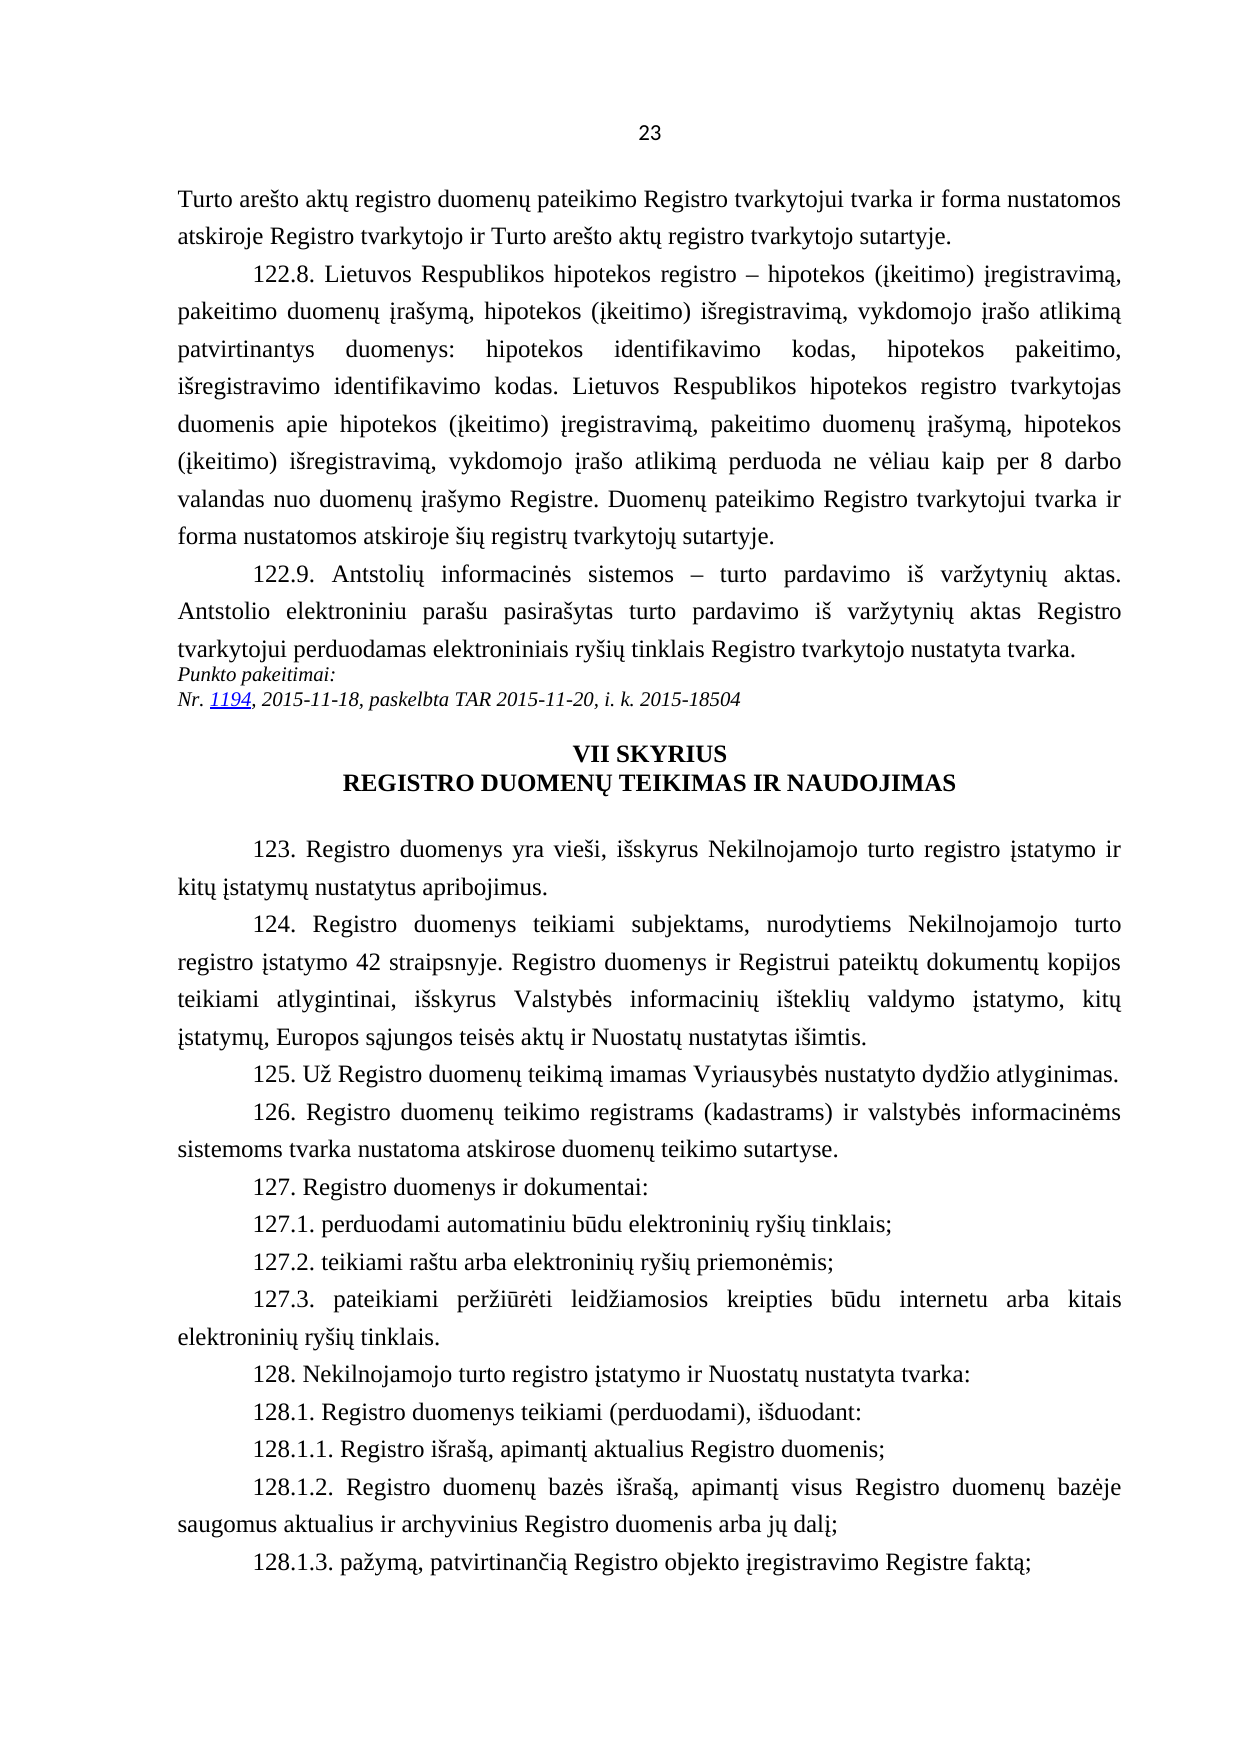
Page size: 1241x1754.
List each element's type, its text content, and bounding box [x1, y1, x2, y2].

text 125. Už Registro duomenų teikimą imamas Vyriausybės nustatyto dydžio atlyginimas. [177, 1051, 1122, 1088]
text Punkto pakeitimai: [177, 662, 1122, 686]
text 122.8. Lietuvos Respublikos hipotekos registro – hipotekos (įkeitimo) įregistravimą, pakeitimo duomenų įrašymą, hipotekos (įkeitimo) išregistravimą, vykdomojo įrašo atlikimą patvirtinantys duomenys: hipotekos identifikavimo kodas, hipotekos pakeitimo, išregistravimo identifikavimo kodas. Lietuvos Respublikos hipotekos registro tvarkytojas duomenis apie hipotekos (įkeitimo) įregistravimą, pakeitimo duomenų įrašymą, hipotekos (įkeitimo) išregistravimą, vykdomojo įrašo atlikimą perduoda ne vėliau kaip per 8 darbo valandas nuo duomenų įrašymo Registre. Duomenų pateikimo Registro tvarkytojui tvarka ir forma nustatomos atskiroje šių registrų tvarkytojų sutartyje. [177, 250, 1122, 550]
text 127. Registro duomenys ir dokumentai: [177, 1163, 1122, 1201]
text 126. Registro duomenų teikimo registrams (kadastrams) ir valstybės informacinėms sistemoms tvarka nustatoma atskirose duomenų teikimo sutartyse. [177, 1088, 1122, 1163]
subtitle VIi skyrius [177, 739, 1122, 768]
text 128.1. Registro duomenys teikiami (perduodami), išduodant: [177, 1388, 1122, 1426]
text 127.1. perduodami automatiniu būdu elektroninių ryšių tinklais; [177, 1201, 1122, 1238]
text 128.1.2. Registro duomenų bazės išrašą, apimantį visus Registro duomenų bazėje saugomus aktualius ir archyvinius Registro duomenis arba jų dalį; [177, 1463, 1122, 1538]
text 124. Registro duomenys teikiami subjektams, nurodytiems Nekilnojamojo turto registro įstatymo 42 straipsnyje. Registro duomenys ir Registrui pateiktų dokumentų kopijos teikiami atlygintinai, išskyrus Valstybės informacinių išteklių valdymo įstatymo, kitų įstatymų, Europos sąjungos teisės aktų ir Nuostatų nustatytas išimtis. [177, 901, 1122, 1051]
text 128.1.3. pažymą, patvirtinančią Registro objekto įregistravimo Registre faktą; [177, 1538, 1122, 1576]
text Turto arešto aktų registro duomenų pateikimo Registro tvarkytojui tvarka ir forma nustatomos atskiroje Registro tvarkytojo ir Turto arešto aktų registro tvarkytojo sutartyje. [177, 175, 1122, 250]
text 122.9. Antstolių informacinės sistemos – turto pardavimo iš varžytynių aktas. Antstolio elektroniniu parašu pasirašytas turto pardavimo iš varžytynių aktas Registro tvarkytojui perduodamas elektroniniais ryšių tinklais Registro tvarkytojo nustatyta tvarka. [177, 550, 1122, 662]
text 128. Nekilnojamojo turto registro įstatymo ir Nuostatų nustatyta tvarka: [177, 1351, 1122, 1388]
text 127.2. teikiami raštu arba elektroninių ryšių priemonėmis; [177, 1238, 1122, 1276]
text 128.1.1. Registro išrašą, apimantį aktualius Registro duomenis; [177, 1426, 1122, 1463]
text 123. Registro duomenys yra vieši, išskyrus Nekilnojamojo turto registro įstatymo ir kitų įstatymų nustatytus apribojimus. [177, 826, 1122, 901]
text Nr. 1194, 2015-11-18, paskelbta TAR 2015-11-20, i. k. 2015-18504 [177, 686, 1122, 711]
text 127.3. pateikiami peržiūrėti leidžiamosios kreipties būdu internetu arba kitais elektroninių ryšių tinklais. [177, 1276, 1122, 1351]
subtitle Registro duomenų TEIKIMAS IR naudojimas [177, 768, 1122, 797]
